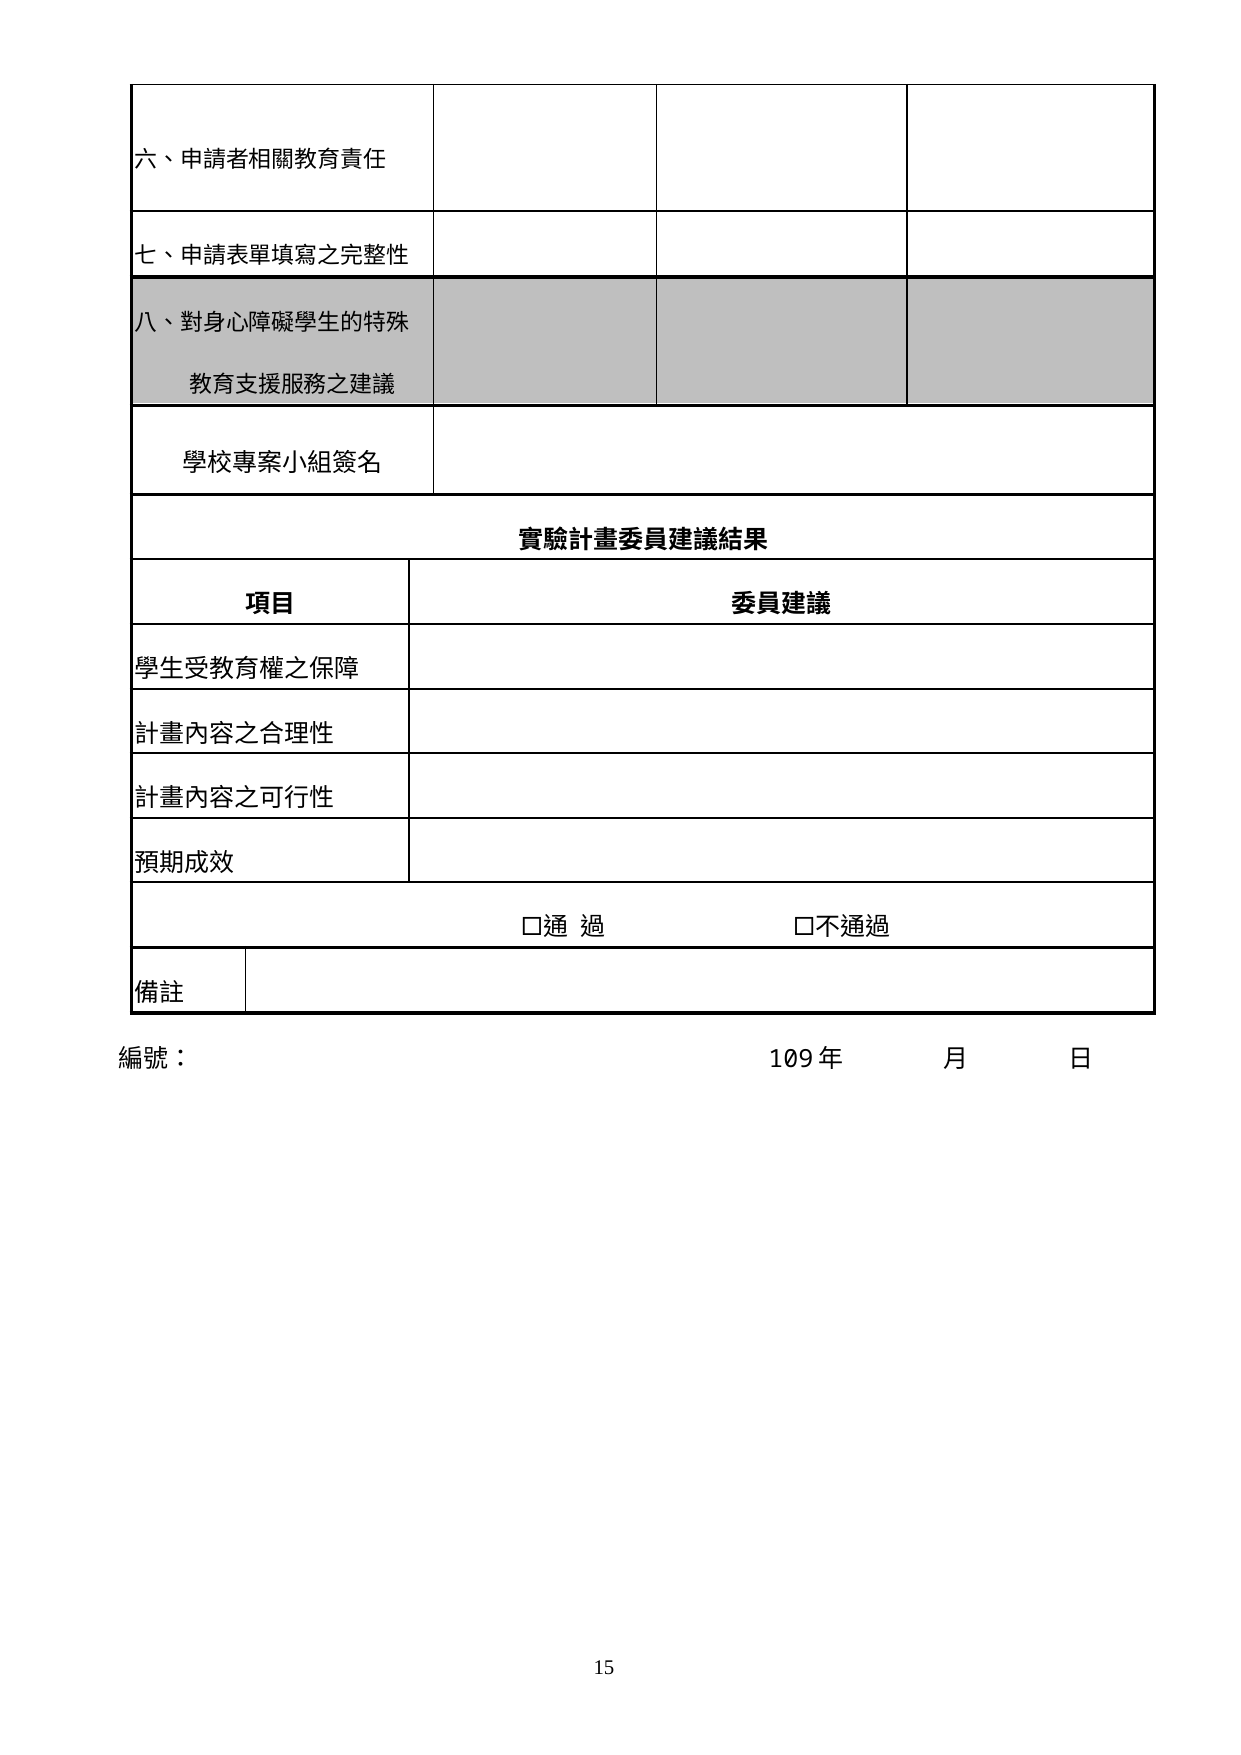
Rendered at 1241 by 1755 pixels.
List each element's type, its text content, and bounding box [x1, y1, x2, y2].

table_cell [657, 212, 906, 275]
table_cell 七、申請表單填寫之完整性 [133, 212, 433, 275]
table_cell [908, 279, 1153, 403]
table_cell 委員建議 [410, 560, 1153, 623]
text 編號： 109年 月 日 [118, 1014, 1100, 1077]
table_cell 通 過 不通過 [133, 883, 1153, 946]
table_cell 項目 [133, 560, 408, 623]
table_cell [434, 85, 656, 210]
table_cell 預期成效 [133, 819, 408, 881]
table_cell [246, 949, 1153, 1011]
table_cell [410, 754, 1153, 817]
table_cell 計畫內容之合理性 [133, 690, 408, 752]
table_cell 計畫內容之可行性 [133, 754, 408, 817]
table_cell [410, 690, 1153, 752]
table_cell 備註 [133, 949, 245, 1011]
table_cell [410, 819, 1153, 881]
table_cell [908, 85, 1153, 210]
table_cell [908, 212, 1153, 275]
table_cell [434, 212, 656, 275]
table_cell 六、申請者相關教育責任 [133, 85, 433, 210]
table_cell [657, 85, 906, 210]
table_cell 八、對身心障礙學生的特殊 教育支援服務之建議 [133, 279, 433, 403]
table_cell [434, 407, 1153, 493]
table_cell [657, 279, 906, 403]
table_cell [434, 279, 656, 403]
table_cell 學校專案小組簽名 [133, 407, 433, 493]
table_cell [410, 625, 1153, 687]
table_cell 實驗計畫委員建議結果 [133, 496, 1153, 558]
table_cell 學生受教育權之保障 [133, 625, 408, 687]
